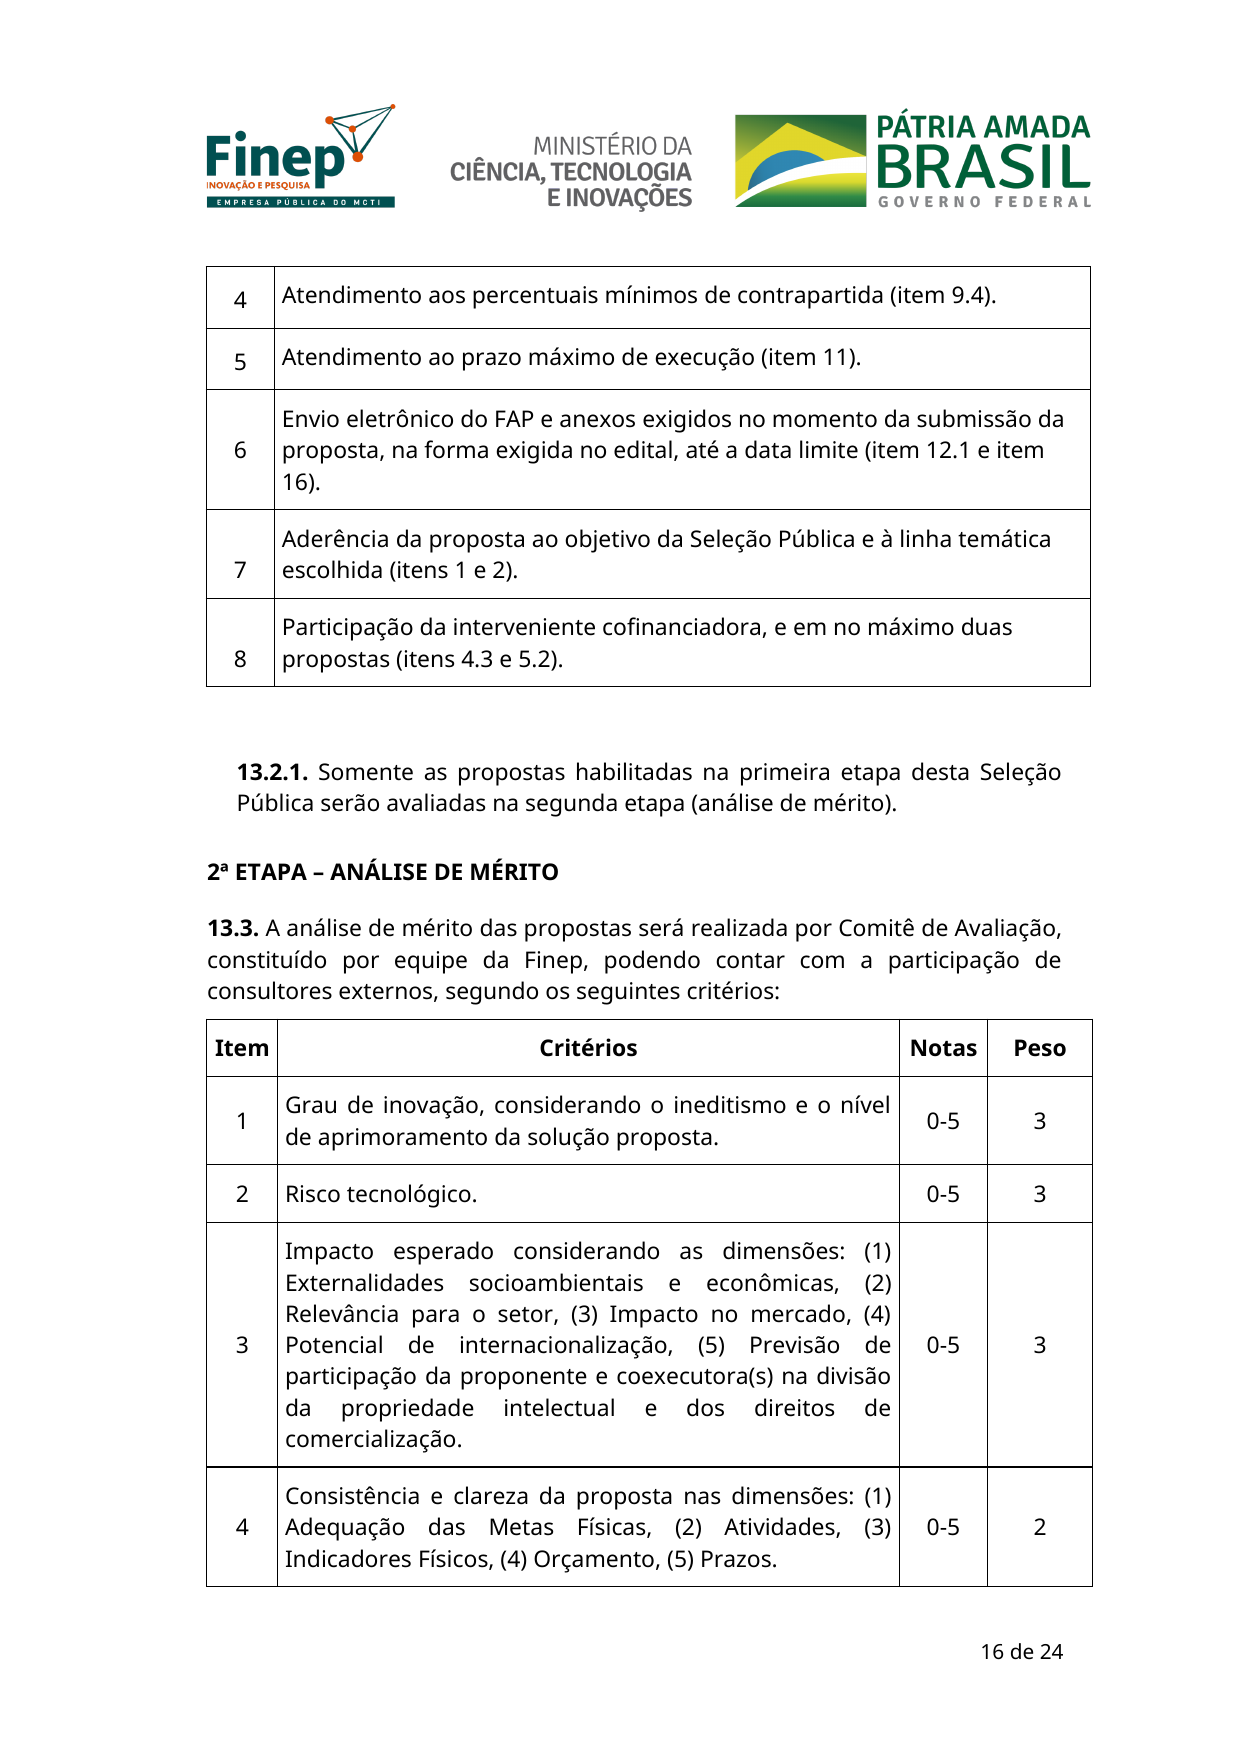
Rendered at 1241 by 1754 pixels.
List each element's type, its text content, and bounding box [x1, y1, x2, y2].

table_cell 0-5 [900, 1468, 987, 1586]
text 13.2.1. Somente as propostas habilitadas na primeira etapa desta Seleção Pública serão avaliadas na segunda etapa (análise de mérito). [236, 756, 1063, 818]
table_cell 3 [207, 1223, 277, 1466]
table_cell Envio eletrônico do FAP e anexos exigidos no momento da submissão da proposta, na forma exigida no edital, até a data limite (item 12.1 e item 16). [275, 390, 1090, 509]
table_cell 0-5 [900, 1223, 987, 1466]
table_cell 8 [207, 599, 274, 686]
table_cell 3 [988, 1165, 1092, 1222]
table_cell 1 [207, 1077, 277, 1164]
table_cell Atendimento ao prazo máximo de execução (item 11). [275, 329, 1090, 389]
table_cell 2 [988, 1468, 1092, 1586]
table_cell 4 [207, 267, 274, 328]
table_cell 7 [207, 510, 274, 598]
table_header Notas [900, 1020, 987, 1076]
text 13.3. A análise de mérito das propostas será realizada por Comitê de Avaliação, constituído por equipe da Finep, podendo contar com a participação de consultores externos, segundo os seguintes critérios: [207, 912, 1063, 1006]
table_cell 2 [207, 1165, 277, 1222]
table_cell Aderência da proposta ao objetivo da Seleção Pública e à linha temática escolhida (itens 1 e 2). [275, 510, 1090, 598]
table_header Critérios [278, 1020, 899, 1076]
table_cell Consistência e clareza da proposta nas dimensões: (1) Adequação das Metas Físicas, (2) Atividades, (3) Indicadores Físicos, (4) Orçamento, (5) Prazos. [278, 1468, 899, 1586]
table_cell 5 [207, 329, 274, 389]
table_cell Impacto esperado considerando as dimensões: (1) Externalidades socioambientais e econômicas, (2) Relevância para o setor, (3) Impacto no mercado, (4) Potencial de internacionalização, (5) Previsão de participação da proponente e coexecutora(s) na divisão da propriedade intelectual e dos direitos de comercialização. [278, 1223, 899, 1466]
table_cell Atendimento aos percentuais mínimos de contrapartida (item 9.4). [275, 267, 1090, 328]
table_cell 6 [207, 390, 274, 509]
table_cell Risco tecnológico. [278, 1165, 899, 1222]
table_header Item [207, 1020, 277, 1076]
table_cell 0-5 [900, 1165, 987, 1222]
table_cell 4 [207, 1468, 277, 1586]
table_cell Participação da interveniente cofinanciadora, e em no máximo duas propostas (itens 4.3 e 5.2). [275, 599, 1090, 686]
table_cell 3 [988, 1223, 1092, 1466]
text 2ª ETAPA – ANÁLISE DE MÉRITO [207, 856, 1063, 887]
table_cell 3 [988, 1077, 1092, 1164]
table_cell 0-5 [900, 1077, 987, 1164]
table_cell Grau de inovação, considerando o ineditismo e o nível de aprimoramento da solução proposta. [278, 1077, 899, 1164]
table_header Peso [988, 1020, 1092, 1076]
